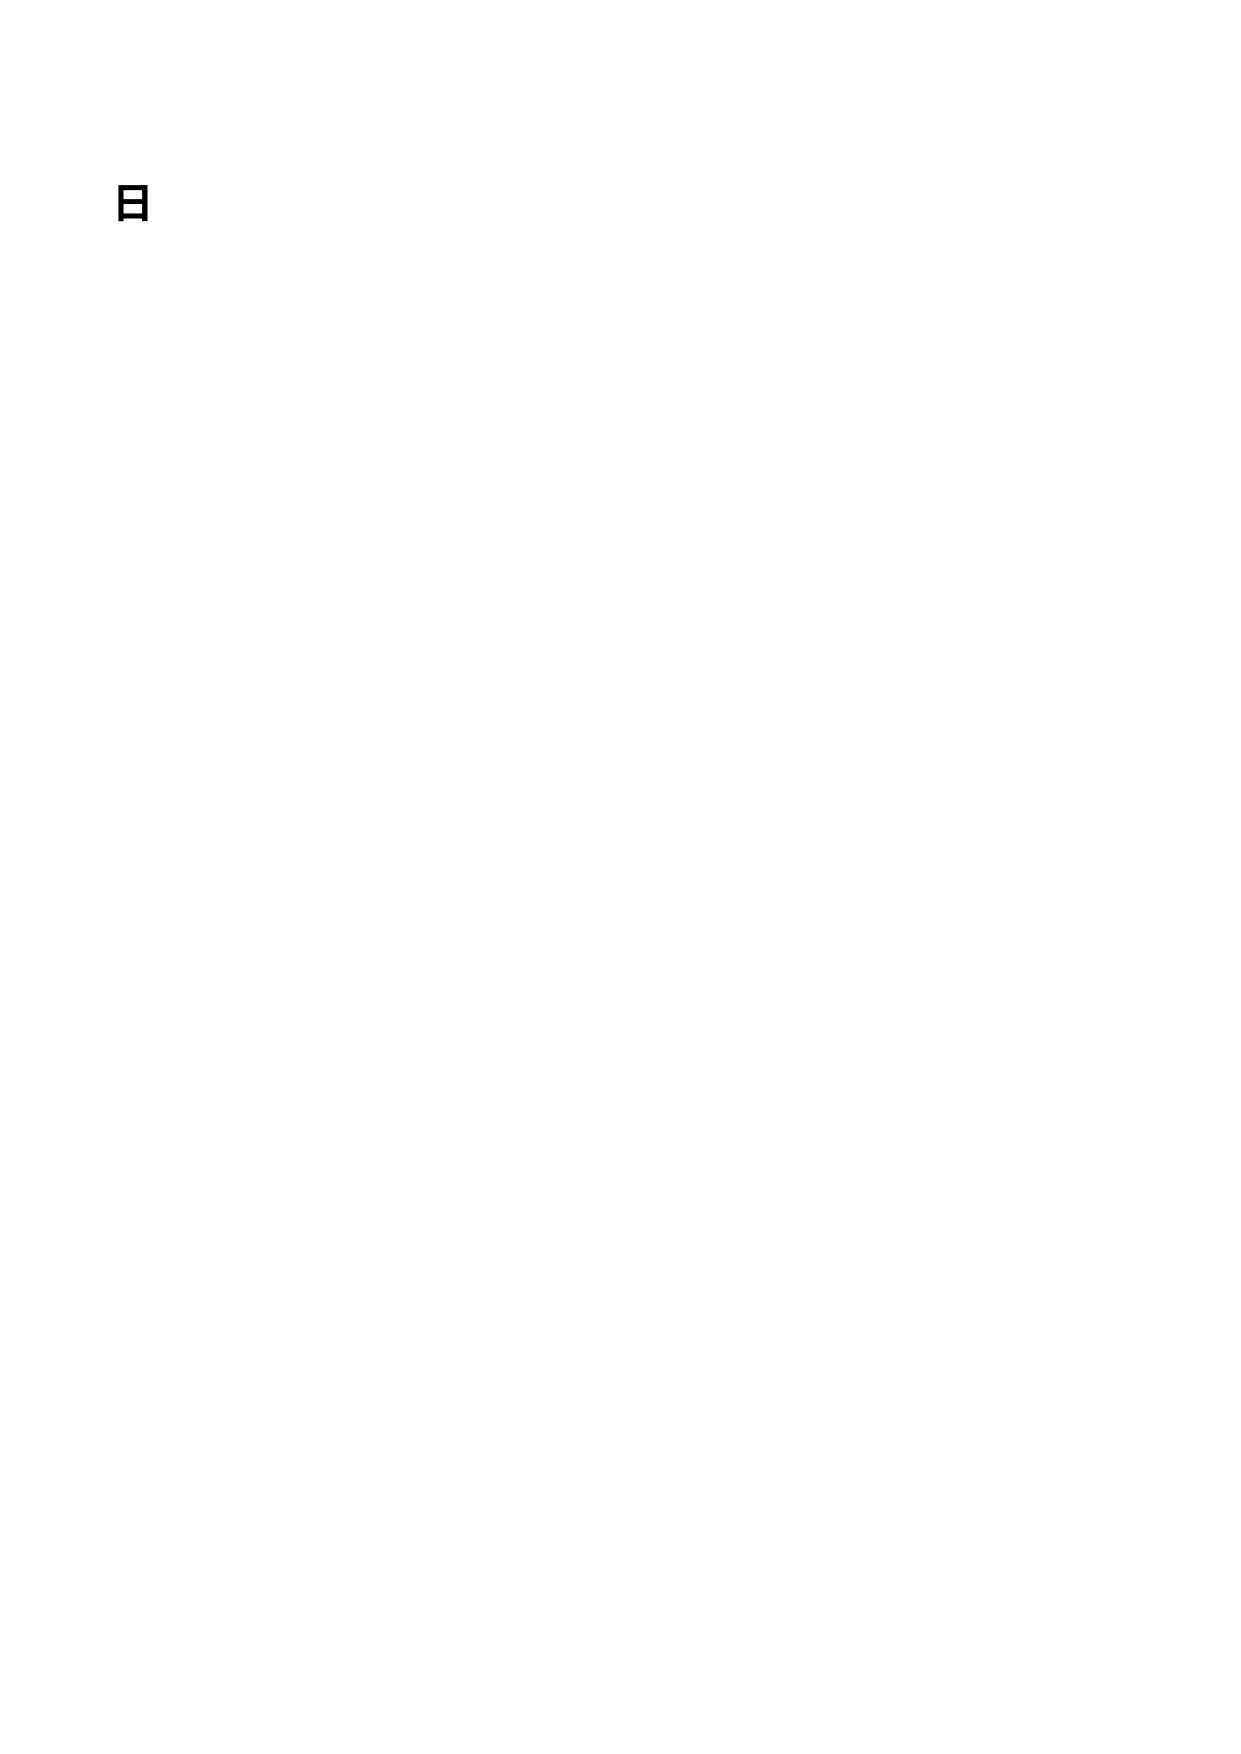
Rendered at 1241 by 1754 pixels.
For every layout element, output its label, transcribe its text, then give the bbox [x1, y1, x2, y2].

text 日 [112, 158, 1128, 221]
